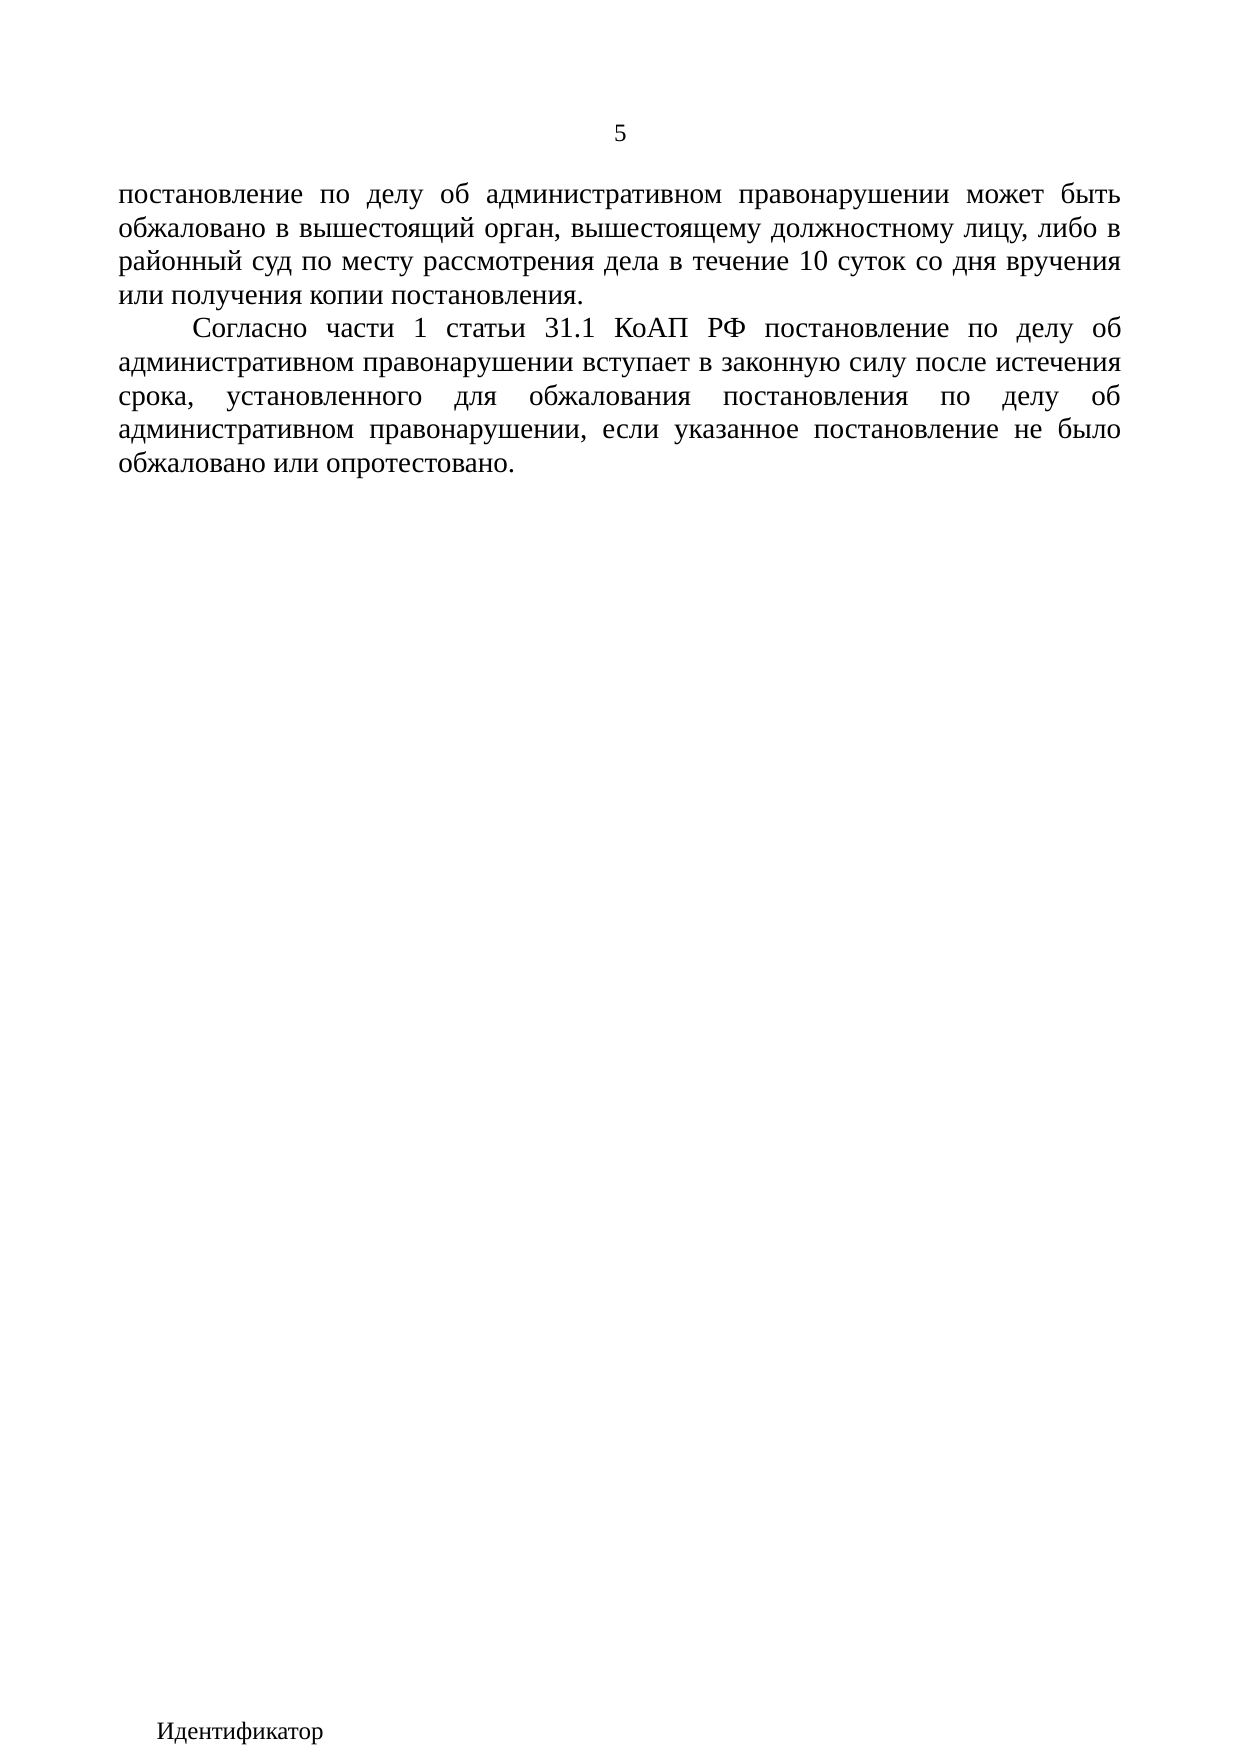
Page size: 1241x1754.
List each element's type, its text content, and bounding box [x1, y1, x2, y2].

text Согласно части 1 статьи 31.1 КоАП РФ постановление по делу об административном правонарушении вступает в законную силу после истечения срока, установленного для обжалования постановления по делу об административном правонарушении, если указанное постановление не было обжаловано или опротестовано. [118, 311, 1122, 478]
text постановление по делу об административном правонарушении может быть обжаловано в вышестоящий орган, вышестоящему должностному лицу, либо в районный суд по месту рассмотрения дела в течение 10 суток со дня вручения или получения копии постановления. [118, 176, 1122, 311]
